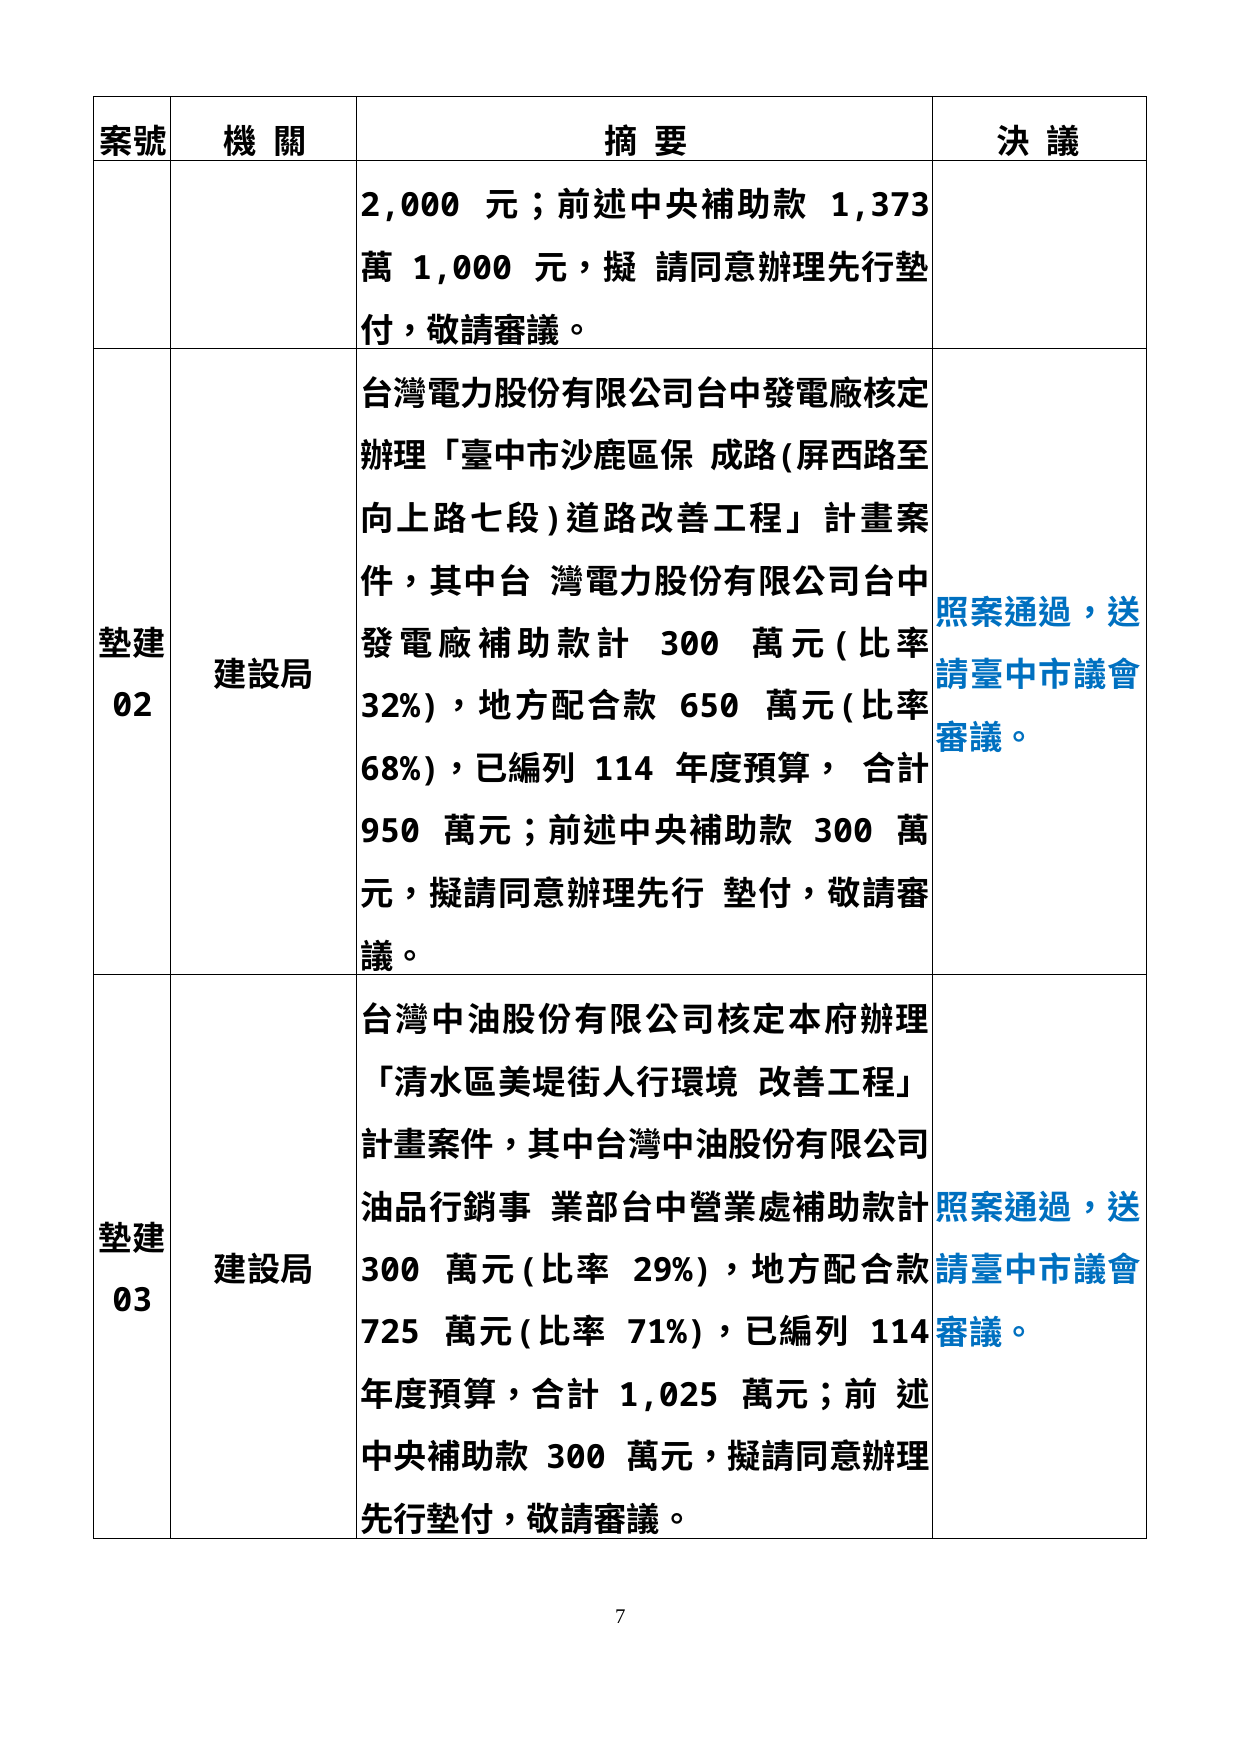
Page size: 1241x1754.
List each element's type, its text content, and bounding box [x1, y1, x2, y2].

table_cell 建設局 [171, 975, 356, 1538]
table_cell [171, 161, 356, 348]
table_header 案號 [94, 97, 170, 160]
table_cell [94, 161, 170, 348]
table_cell 建設局 [171, 349, 356, 974]
table_cell 台灣中油股份有限公司核定本府辦理「清水區美堤街人行環境 改善工程」計畫案件，其中台灣中油股份有限公司油品行銷事 業部台中營業處補助款計 300 萬元(比率 29%)，地方配合款 725 萬元(比率 71%)，已編列 114 年度預算，合計 1,025 萬元；前 述中央補助款 300 萬元，擬請同意辦理先行墊付，敬請審議。 [357, 975, 932, 1538]
table_cell 照案通過，送請臺中市議會審議。 [933, 975, 1146, 1538]
table_header 決 議 [933, 97, 1146, 160]
table_header 摘 要 [357, 97, 932, 160]
table_cell 台灣電力股份有限公司台中發電廠核定辦理「臺中市沙鹿區保 成路(屏西路至向上路七段)道路改善工程」計畫案件，其中台 灣電力股份有限公司台中發電廠補助款計 300 萬元(比率 32%)，地方配合款 650 萬元(比率 68%)，已編列 114 年度預算， 合計 950 萬元；前述中央補助款 300 萬元，擬請同意辦理先行 墊付，敬請審議。 [357, 349, 932, 974]
table_cell 2,000 元；前述中央補助款 1,373 萬 1,000 元，擬 請同意辦理先行墊付，敬請審議。 [357, 161, 932, 348]
table_cell 照案通過，送請臺中市議會審議。 [933, 349, 1146, 974]
table_cell [933, 161, 1146, 348]
table_header 機 關 [171, 97, 356, 160]
table_cell 墊建02 [94, 349, 170, 974]
table_cell 墊建03 [94, 975, 170, 1538]
